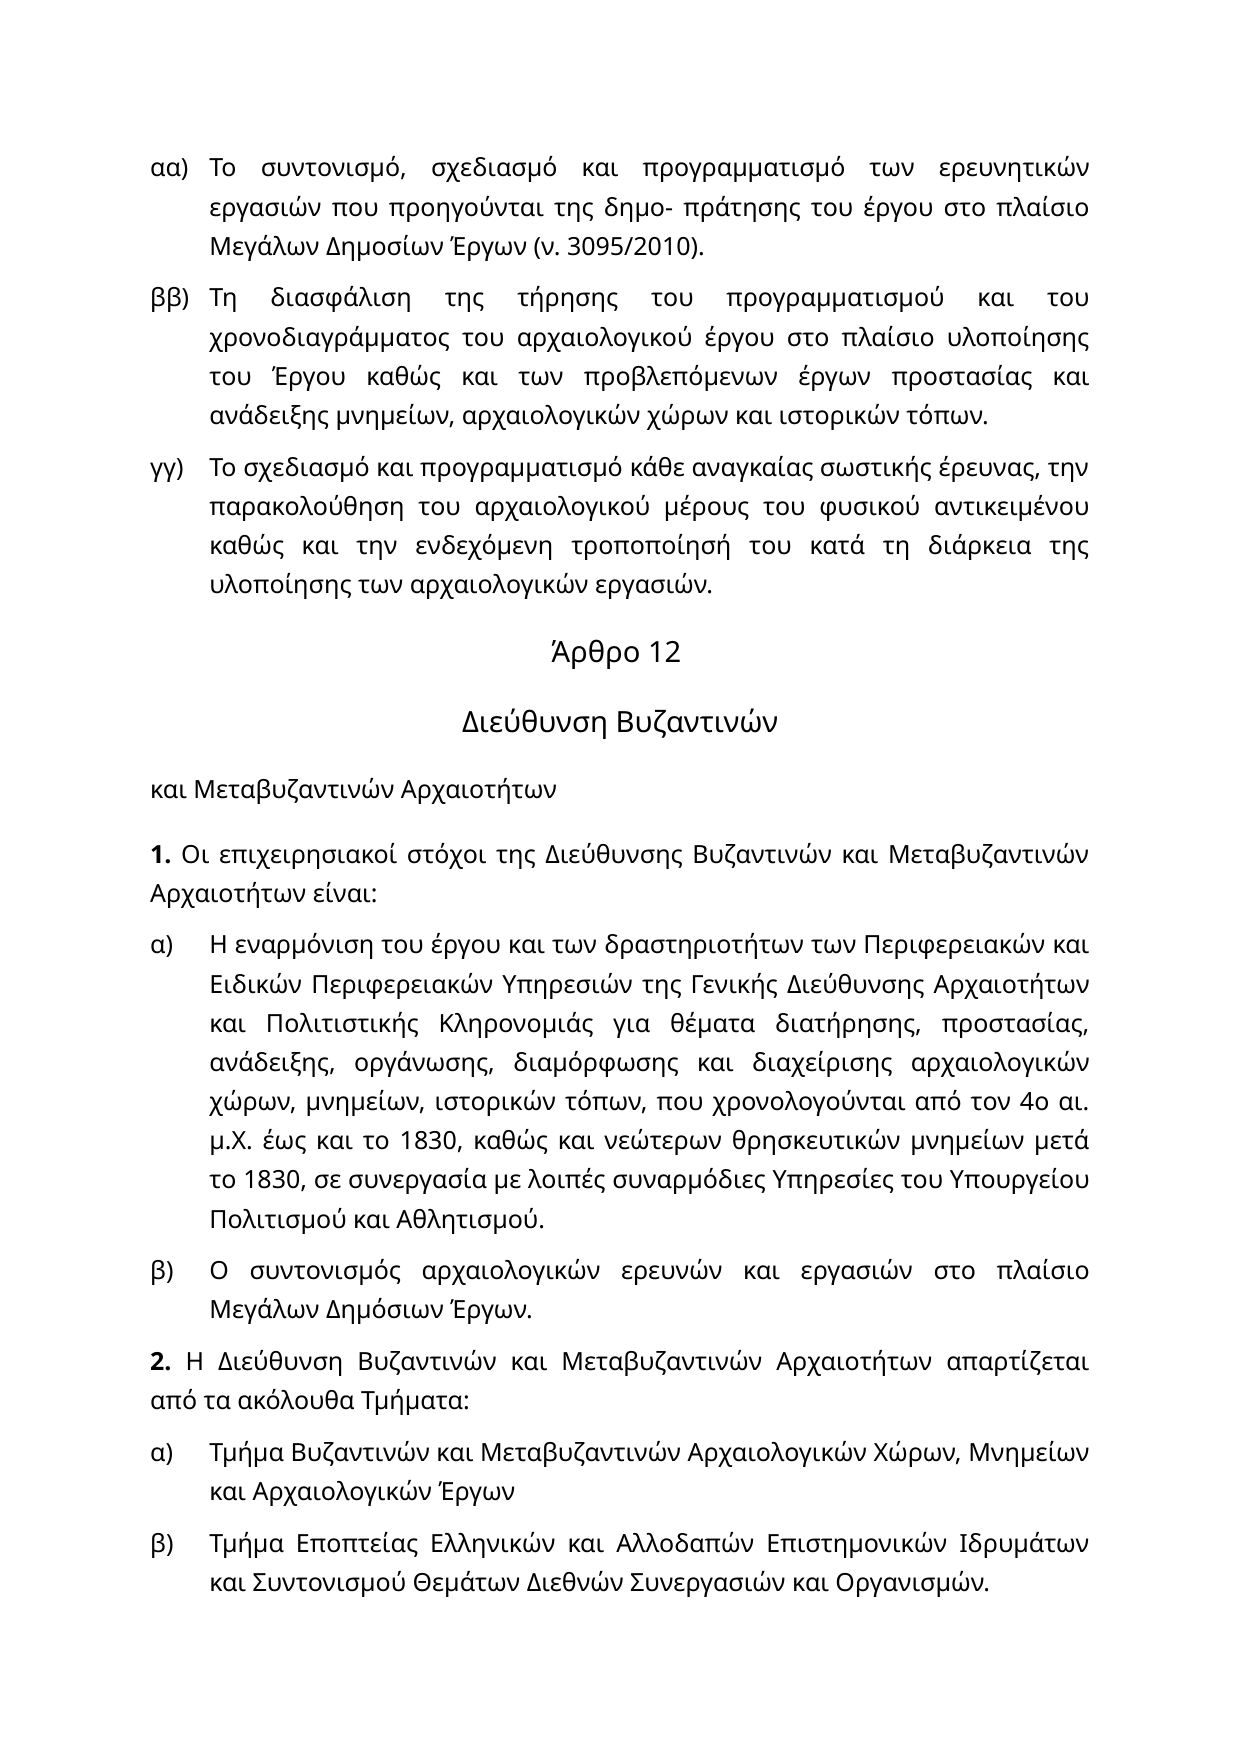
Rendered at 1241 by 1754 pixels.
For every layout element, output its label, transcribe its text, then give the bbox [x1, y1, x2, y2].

text 1. Οι επιχειρησιακοί στόχοι της Διεύθυνσης Βυζαντινών και Μεταβυζαντινών Αρχαιοτήτων είναι: [150, 836, 1090, 909]
text 2. Η Διεύθυνση Βυζαντινών και Μεταβυζαντινών Αρχαιοτήτων απαρτίζεται από τα ακόλουθα Τμήματα: [150, 1344, 1090, 1417]
list αα) Το συντονισμό, σχεδιασμό και προγραμματισμό των ερευνητικών εργασιών που προηγούνται της δημο- πράτησης του έργου στο πλαίσιο Μεγάλων Δημοσίων Έργων (ν. 3095/2010). [150, 150, 1090, 262]
subtitle Άρθρο 12 [150, 631, 1090, 671]
list ββ) Τη διασφάλιση της τήρησης του προγραμματισμού και του χρονοδιαγράμματος του αρχαιολογικού έργου στο πλαίσιο υλοποίησης του Έργου καθώς και των προβλεπόμενων έργων προστασίας και ανάδειξης μνημείων, αρχαιολογικών χώρων και ιστορικών τόπων. [150, 280, 1090, 432]
list β) Ο συντονισμός αρχαιολογικών ερευνών και εργασιών στο πλαίσιο Μεγάλων Δημόσιων Έργων. [150, 1253, 1090, 1326]
list α) Τμήμα Βυζαντινών και Μεταβυζαντινών Αρχαιολογικών Χώρων, Μνημείων και Αρχαιολογικών Έργων [150, 1434, 1090, 1508]
list β) Τμήμα Εποπτείας Ελληνικών και Αλλοδαπών Επιστημονικών Ιδρυμάτων και Συντονισμού Θεμάτων Διεθνών Συνεργασιών και Οργανισμών. [150, 1525, 1090, 1599]
list γγ) Το σχεδιασμό και προγραμματισμό κάθε αναγκαίας σωστικής έρευνας, την παρακολούθηση του αρχαιολογικού μέρους του φυσικού αντικειμένου καθώς και την ενδεχόμενη τροποποίησή του κατά τη διάρκεια της υλοποίησης των αρχαιολογικών εργασιών. [150, 449, 1090, 601]
list α) Η εναρμόνιση του έργου και των δραστηριοτήτων των Περιφερειακών και Ειδικών Περιφερειακών Υπηρεσιών της Γενικής Διεύθυνσης Αρχαιοτήτων και Πολιτιστικής Κληρονομιάς για θέματα διατήρησης, προστασίας, ανάδειξης, οργάνωσης, διαμόρφωσης και διαχείρισης αρχαιολογικών χώρων, μνημείων, ιστορικών τόπων, που χρονολογούνται από τον 4ο αι. μ.Χ. έως και το 1830, καθώς και νεώτερων θρησκευτικών μνημείων μετά το 1830, σε συνεργασία με λοιπές συναρμόδιες Υπηρεσίες του Υπουργείου Πολιτισμού και Αθλητισμού. [150, 927, 1090, 1235]
subtitle Διεύθυνση Βυζαντινών [150, 701, 1090, 741]
text και Μεταβυζαντινών Αρχαιοτήτων [150, 772, 1090, 806]
